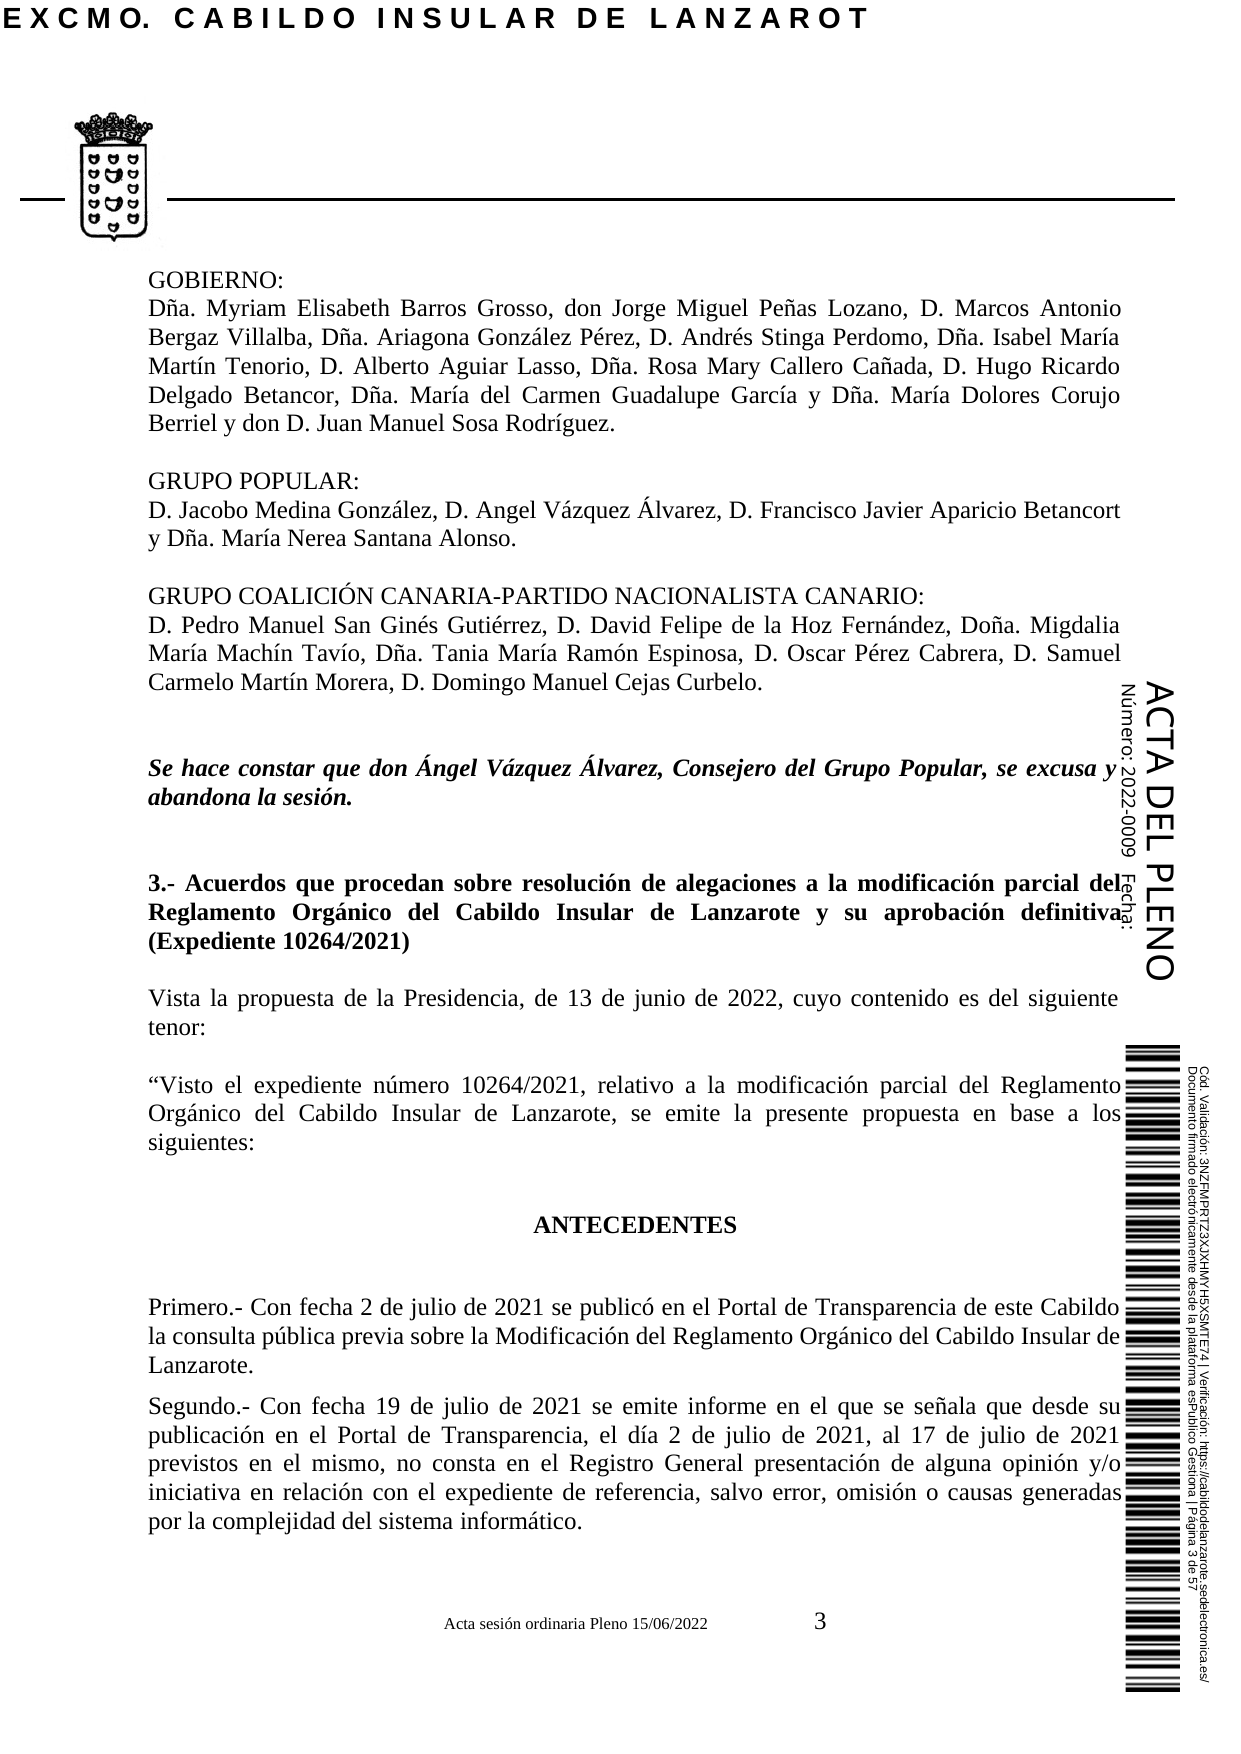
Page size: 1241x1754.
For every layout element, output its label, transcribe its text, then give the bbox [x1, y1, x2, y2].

text D. Jacobo Medina González, D. Angel Vázquez Álvarez, D. Francisco Javier Aparicio Betancort y Dña. María Nerea Santana Alonso. [148, 495, 1122, 552]
subtitle ANTECEDENTES [40, 1210, 1125, 1238]
text GRUPO POPULAR: [148, 466, 1230, 495]
text Vista la propuesta de la Presidencia, de 13 de junio de 2022, cuyo contenido es del siguiente tenor: [148, 983, 1121, 1041]
subtitle [1211, 1210, 1230, 1238]
text D. Pedro Manuel San Ginés Gutiérrez, D. David Felipe de la Hoz Fernández, Doña. Migdalia María Machín Tavío, Dña. Tania María Ramón Espinosa, D. Oscar Pérez Cabrera, D. Samuel Carmelo Martín Morera, D. Domingo Manuel Cejas Curbelo. [148, 610, 1122, 696]
picture [65, 96, 167, 251]
text Dña. Myriam Elisabeth Barros Grosso, don Jorge Miguel Peñas Lozano, D. Marcos Antonio Bergaz Villalba, Dña. Ariagona González Pérez, D. Andrés Stinga Perdomo, Dña. Isabel María Martín Tenorio, D. Alberto Aguiar Lasso, Dña. Rosa Mary Callero Cañada, D. Hugo Ricardo Delgado Betancor, Dña. María del Carmen Guadalupe García y Dña. María Dolores Corujo Berriel y don D. Juan Manuel Sosa Rodríguez. [148, 293, 1121, 437]
text GOBIERNO: [148, 265, 1230, 293]
text GRUPO COALICIÓN CANARIA-PARTIDO NACIONALISTA CANARIO: [148, 581, 1230, 610]
text Primero.- Con fecha 2 de julio de 2021 se publicó en el Portal de Transparencia de este Cabildo la consulta pública previa sobre la Modificación del Reglamento Orgánico del Cabildo Insular de Lanzarote. [148, 1292, 1121, 1378]
picture [1125, 1045, 1180, 1692]
text “Visto el expediente número 10264/2021, relativo a la modificación parcial del Reglamento Orgánico del Cabildo Insular de Lanzarote, se emite la presente propuesta en base a los siguientes: [148, 1070, 1122, 1156]
text ACTA DEL PLENO [1140, 681, 1183, 1027]
text Segundo.- Con fecha 19 de julio de 2021 se emite informe en el que se señala que desde su publicación en el Portal de Transparencia, el día 2 de julio de 2021, al 17 de julio de 2021 previstos en el mismo, no consta en el Registro General presentación de alguna opinión y/o iniciativa en relación con el expediente de referencia, salvo error, omisión o causas generadas por la complejidad del sistema informático. [148, 1391, 1122, 1535]
text Número: 2022-0009 Fecha: 05/08/2022 [1117, 683, 1140, 1027]
subtitle 3.- Acuerdos que procedan sobre resolución de alegaciones a la modificación parcial del Reglamento Orgánico del Cabildo Insular de Lanzarote y su aprobación definitiva (Expediente 10264/2021) [148, 868, 1122, 955]
text Cód. Validación: 3NZFMPRTZ3XJXHMYH5XSMTE74 | Verificación: https://cabildodelanzarote.sedelectronica.es/ Documento firmado electrónicamente desde la plataforma esPublico Gestiona | Página 3 de 57 [1186, 1066, 1211, 1693]
text Acta sesión ordinaria Pleno 15/06/2022 3 [40, 1606, 1125, 1635]
text Se hace constar que don Ángel Vázquez Álvarez, Consejero del Grupo Popular, se excusa y abandona la sesión. [148, 753, 1118, 811]
